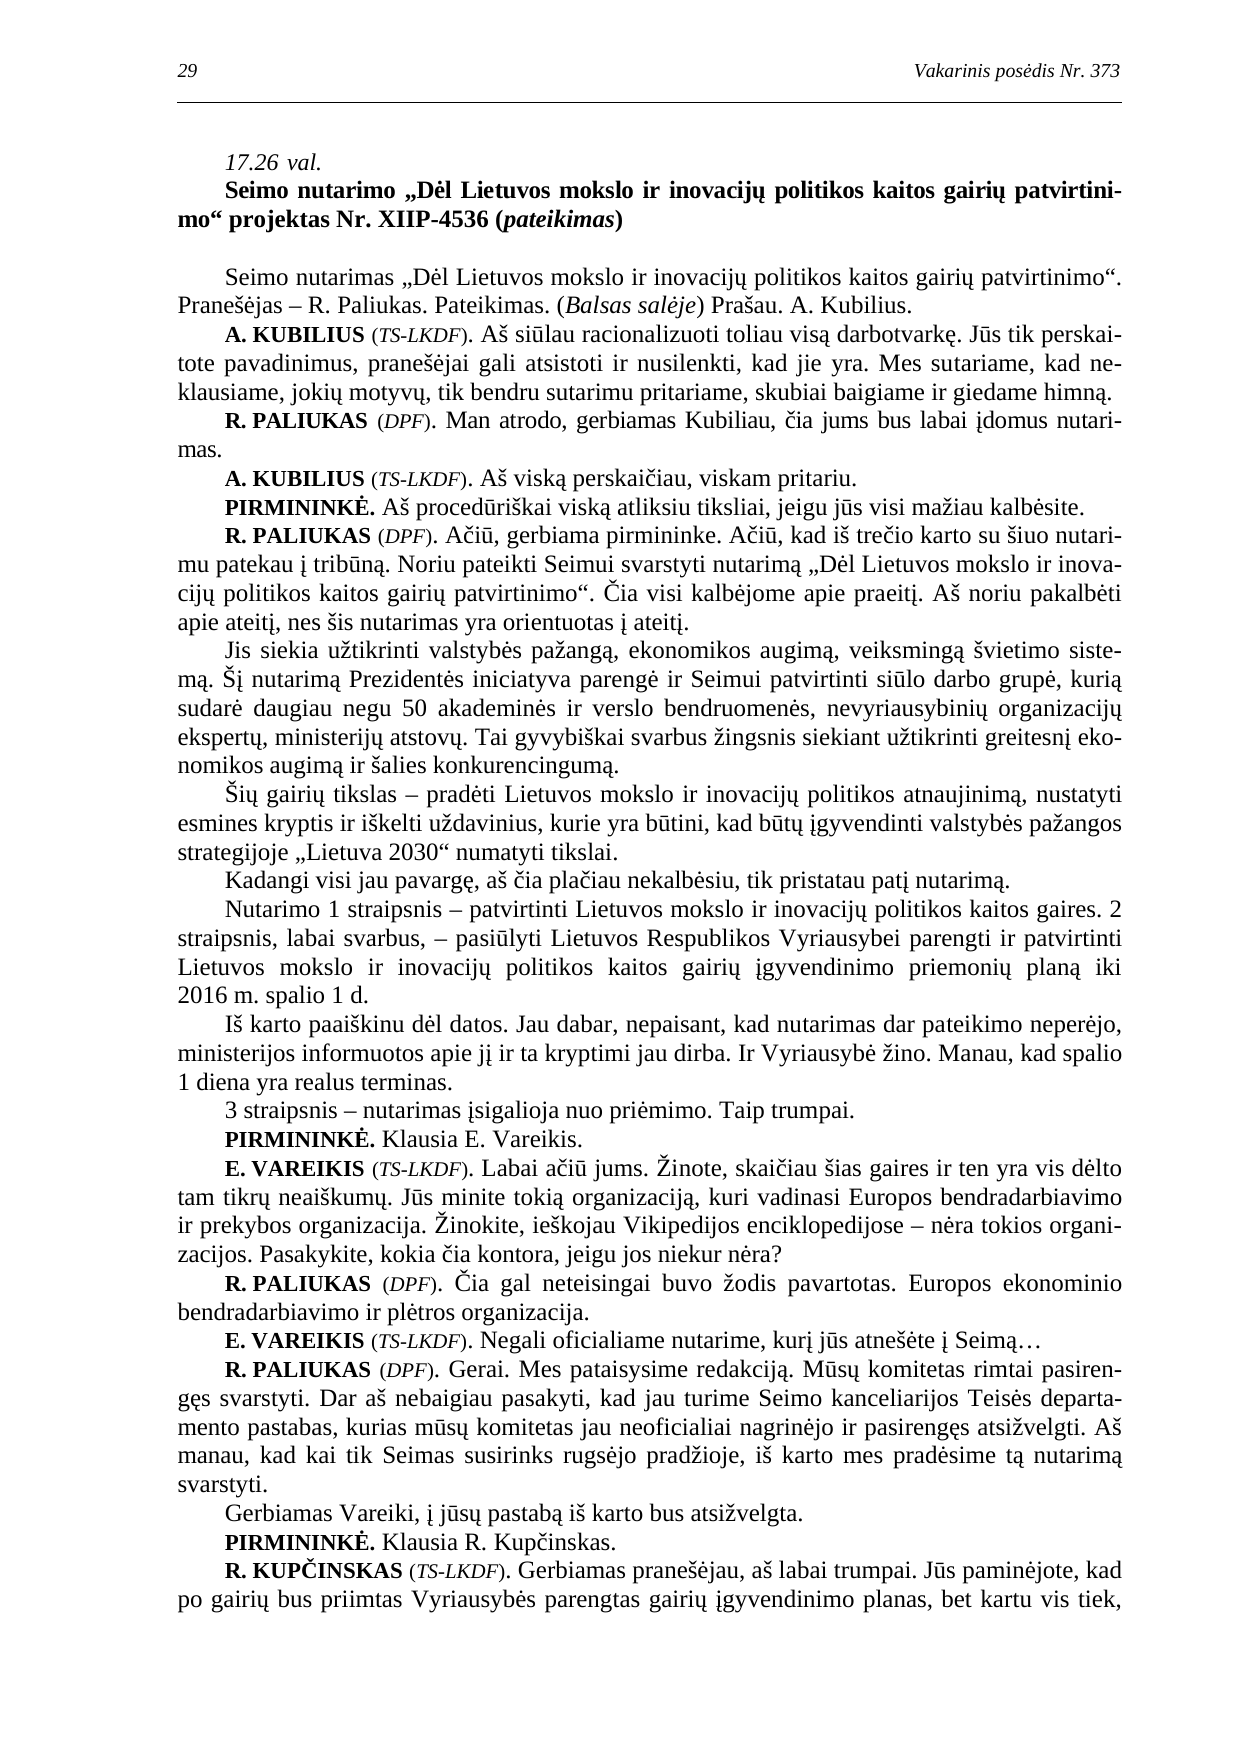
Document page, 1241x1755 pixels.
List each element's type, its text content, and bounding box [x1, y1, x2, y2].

text E. VAREIKIS (TS-LKDF). La­bai ačiū jums. Ži­no­te, skai­čiau šias gai­res ir ten yra vis dėl­to tam tik­rų ne­aiš­ku­mų. Jūs mi­ni­te to­kią or­ga­ni­za­ci­ją, ku­ri va­di­na­si Eu­ro­pos ben­dra­dar­bia­vi­mo ir pre­ky­bos or­ga­ni­za­ci­ja. Ži­no­ki­te, ieš­ko­jau Vi­ki­pe­di­jos en­cik­lo­pe­di­jo­se – nė­ra to­kios or­ga­ni­za­ci­jos. Pa­sa­ky­ki­te, ko­kia čia kon­to­ra, jei­gu jos nie­kur nė­ra? [177, 1153, 1122, 1268]
text R. KUPČINSKAS (TS-LKDF). Ger­bia­mas pra­ne­šė­jau, aš la­bai trum­pai. Jūs pa­mi­nė­jo­te, kad po gai­rių bus pri­im­tas Vy­riau­sy­bės pa­reng­tas gai­rių įgy­ven­di­ni­mo pla­nas, bet kar­tu vis tiek, [177, 1555, 1122, 1613]
text R. PALIUKAS (DPF). Man at­ro­do, ger­bia­mas Ku­bi­liau, čia jums bus la­bai įdo­mus nu­ta­ri­mas. [177, 405, 1122, 463]
text A. KUBILIUS (TS-LKDF). Aš vis­ką per­skai­čiau, vis­kam pri­ta­riu. [177, 463, 1122, 492]
text PIRMININKĖ. Aš pro­ce­dū­riš­kai vis­ką at­lik­siu tiks­liai, jei­gu jūs vi­si ma­žiau kal­bė­si­te. [177, 492, 1122, 520]
text Sei­mo nu­ta­ri­mas „Dėl Lie­tu­vos moks­lo ir ino­va­ci­jų po­li­ti­kos kai­tos gai­rių pa­tvir­ti­ni­mo“. Pra­ne­šė­jas – R. Pa­liu­kas. Pa­tei­ki­mas. (Bal­sas sa­lė­je) Pra­šau. A. Ku­bi­lius. [177, 262, 1122, 319]
text Nu­ta­ri­mo 1 straips­nis – pa­tvir­tin­ti Lie­tu­vos moks­lo ir ino­va­ci­jų po­li­ti­kos kai­tos gai­res. 2 straips­nis, la­bai svar­bus, – pa­siū­ly­ti Lie­tu­vos Res­pub­li­kos Vy­riau­sy­bei pa­reng­ti ir pa­tvir­tin­ti Lie­tu­vos moks­lo ir ino­va­ci­jų po­li­ti­kos kai­tos gai­rių įgy­ven­di­ni­mo prie­mo­nių pla­ną iki 2016 m. spa­lio 1 d. [177, 894, 1122, 1009]
text R. PALIUKAS (DPF). Ge­rai. Mes pa­tai­sy­si­me re­dak­ci­ją. Mū­sų ko­mi­te­tas rim­tai pa­si­ren­gęs svars­ty­ti. Dar aš ne­bai­giau pa­sa­ky­ti, kad jau tu­ri­me Sei­mo kan­ce­lia­ri­jos Tei­sės de­par­ta­men­to pa­sta­bas, ku­rias mū­sų ko­mi­te­tas jau ne­ofi­cia­liai nag­ri­nė­jo ir pa­si­ren­gęs at­si­žvelg­ti. Aš ma­nau, kad kai tik Sei­mas su­si­rinks rug­sė­jo pra­džio­je, iš kar­to mes pra­dė­si­me tą nu­ta­ri­mą svars­ty­ti. [177, 1354, 1122, 1498]
text Ger­bia­mas Va­rei­ki, į jū­sų pa­sta­bą iš kar­to bus at­si­žvelg­ta. [177, 1498, 1122, 1527]
text PIRMININKĖ. Klau­sia E. Va­rei­kis. [177, 1124, 1122, 1153]
text 3 straips­nis – nu­ta­ri­mas įsi­ga­lio­ja nuo pri­ėmi­mo. Taip trum­pai. [177, 1095, 1122, 1124]
text PIRMININKĖ. Klau­sia R. Kup­čins­kas. [177, 1527, 1122, 1555]
text E. VAREIKIS (TS-LKDF). Ne­ga­li ofi­cia­lia­me nu­ta­ri­me, ku­rį jūs at­ne­šė­te į Sei­mą… [177, 1325, 1122, 1354]
text Iš kar­to pa­aiš­ki­nu dėl da­tos. Jau da­bar, ne­pai­sant, kad nu­ta­ri­mas dar pa­tei­ki­mo ne­per­ėjo, mi­nis­te­ri­jos in­for­muo­tos apie jį ir ta kryp­ti­mi jau dir­ba. Ir Vy­riau­sy­bė ži­no. Ma­nau, kad spa­lio 1 die­na yra re­a­lus ter­mi­nas. [177, 1009, 1122, 1095]
text 17.26 val. [224, 148, 1122, 175]
text R. PALIUKAS (DPF). Ačiū, ger­bia­ma pir­mi­nin­ke. Ačiū, kad iš tre­čio kar­to su šiuo nu­ta­ri­mu pa­te­kau į tri­bū­ną. No­riu pa­teik­ti Sei­mui svars­ty­ti nu­ta­ri­mą „Dėl Lie­tu­vos moks­lo ir ino­va­ci­jų po­li­ti­kos kai­tos gai­rių pa­tvir­ti­ni­mo“. Čia vi­si kal­bė­jo­me apie pra­ei­tį. Aš no­riu pa­kal­bė­ti apie at­ei­tį, nes šis nu­ta­ri­mas yra orien­tuo­tas į at­ei­tį. [177, 520, 1122, 635]
text R. PALIUKAS (DPF). Čia gal ne­tei­sin­gai bu­vo žo­dis pa­var­to­tas. Eu­ro­pos eko­no­mi­nio ben­dra­dar­bia­vi­mo ir plėt­ros or­ga­ni­za­ci­ja. [177, 1268, 1122, 1325]
text Jis sie­kia už­tik­rin­ti vals­ty­bės pa­žan­gą, eko­no­mi­kos au­gi­mą, veiks­min­gą švie­ti­mo sis­te­mą. Šį nu­ta­ri­mą Pre­zi­den­tės ini­cia­ty­va pa­ren­gė ir Sei­mui pa­tvir­tin­ti siū­lo dar­bo gru­pė, ku­rią su­da­rė dau­giau ne­gu 50 aka­de­mi­nės ir ver­slo ben­druo­me­nės, ne­vy­riau­sy­bi­nių or­ga­ni­za­ci­jų eks­per­tų, mi­nis­te­ri­jų at­sto­vų. Tai gy­vy­biš­kai svar­bus žings­nis sie­kiant už­tik­rin­ti grei­tes­nį eko­no­mi­kos au­gi­mą ir ša­lies kon­ku­ren­cin­gu­mą. [177, 635, 1122, 779]
text A. KUBILIUS (TS-LKDF). Aš siū­lau ra­cio­na­li­zuo­ti to­liau vi­są dar­bo­tvarkę. Jūs tik per­skai­to­te pa­va­di­ni­mus, pra­ne­šė­jai ga­li at­si­sto­ti ir nu­si­lenk­ti, kad jie yra. Mes su­ta­ria­me, kad ne­klau­sia­me, jo­kių mo­ty­vų, tik ben­dru su­ta­ri­mu pri­ta­ria­me, sku­biai bai­gia­me ir gie­da­me him­ną. [177, 319, 1122, 405]
text Sei­mo nu­ta­ri­mo „Dėl Lie­tu­vos moks­lo ir ino­va­ci­jų po­li­ti­kos kai­tos gai­rių pa­tvir­ti­ni­mo“ pro­jek­tas Nr. XIIP-4536 (pa­tei­ki­mas) [177, 175, 1122, 233]
text Ka­dan­gi vi­si jau pa­var­gę, aš čia pla­čiau ne­kal­bė­siu, tik pri­sta­tau pa­tį nu­ta­ri­mą. [177, 865, 1122, 894]
text Šių gai­rių tiks­las – pra­dė­ti Lie­tu­vos moks­lo ir ino­va­ci­jų po­li­ti­kos at­nau­ji­ni­mą, nu­sta­ty­ti es­mi­nes kryp­tis ir iš­kel­ti už­da­vi­nius, ku­rie yra bū­ti­ni, kad bū­tų įgy­ven­din­ti vals­ty­bės pa­žan­gos stra­te­gi­jo­je „Lie­tu­va 2030“ nu­ma­ty­ti tiks­lai. [177, 779, 1122, 865]
